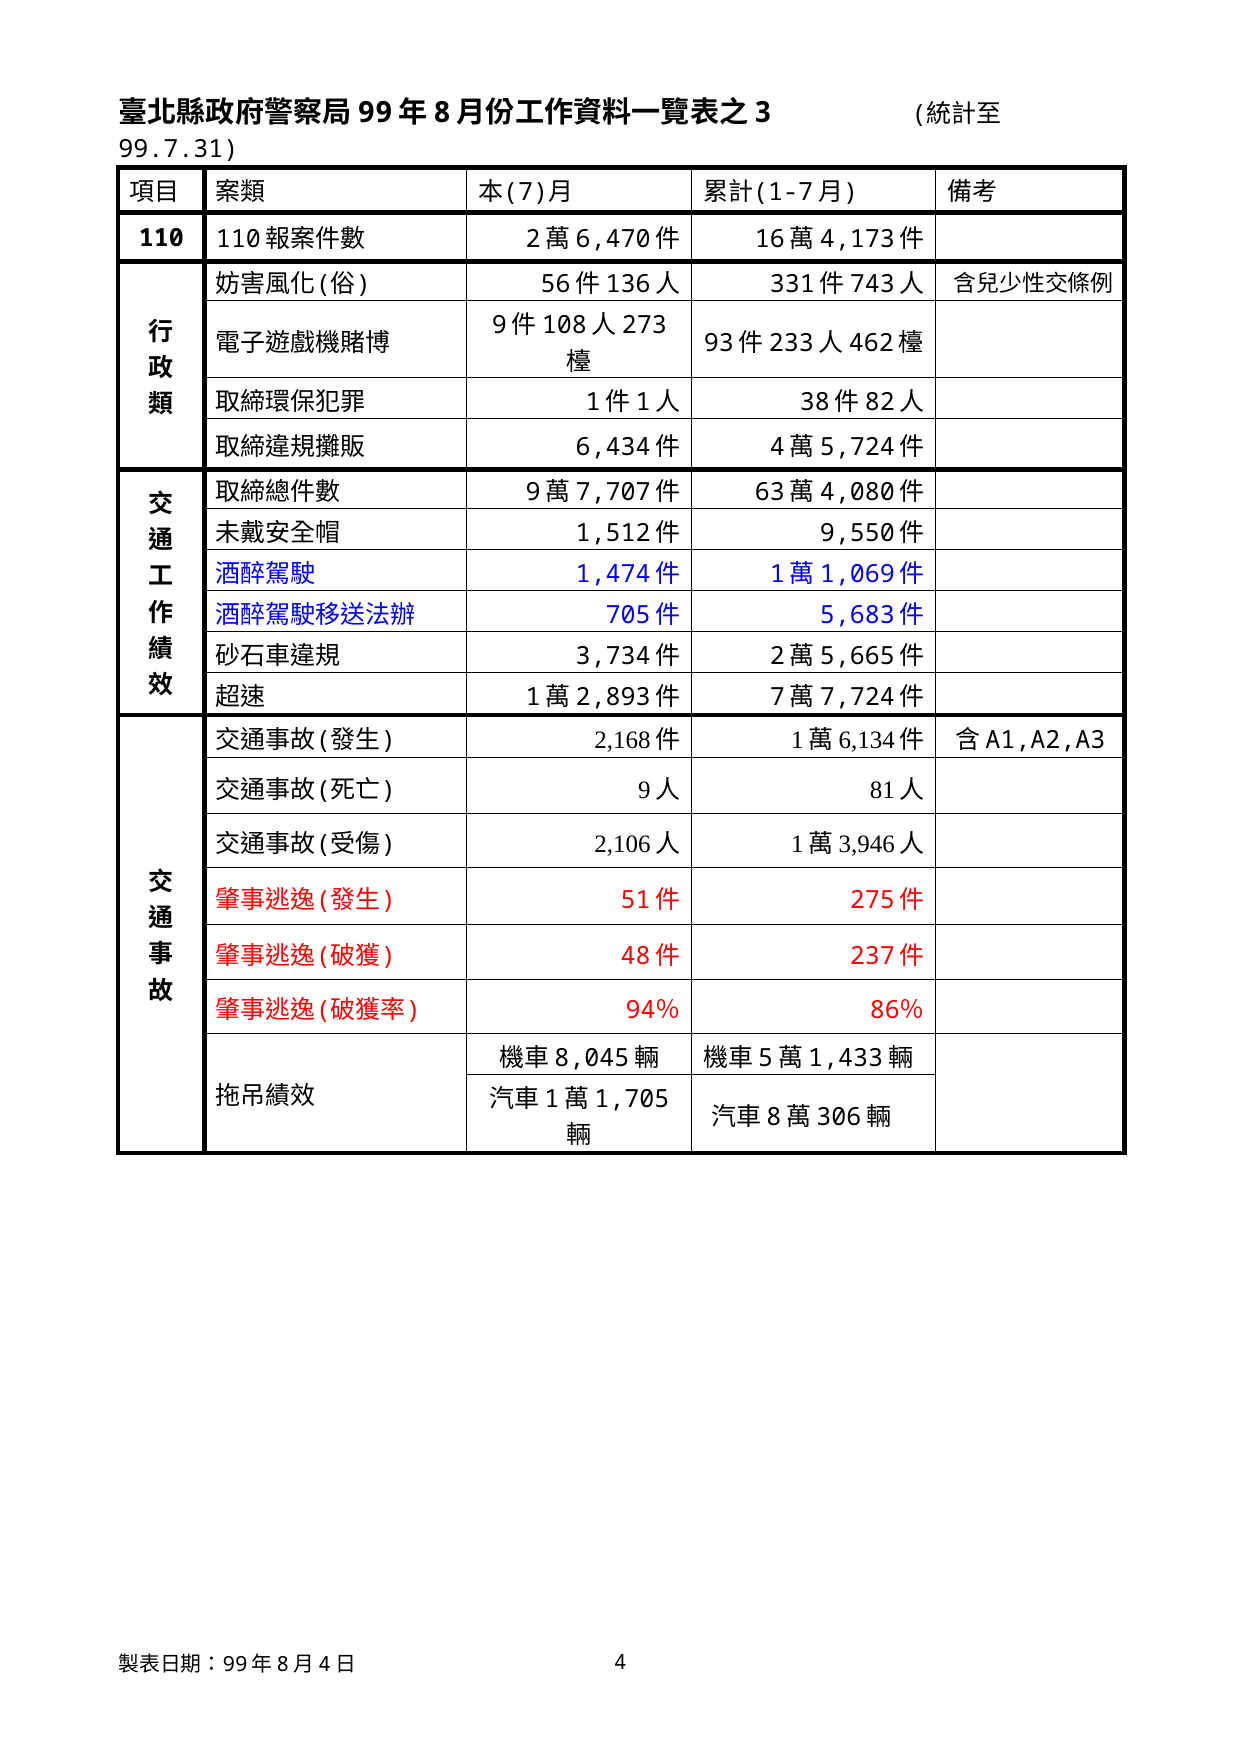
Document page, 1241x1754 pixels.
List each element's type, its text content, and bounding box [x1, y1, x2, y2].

table_cell 86％ [692, 980, 935, 1032]
table_cell 3,734件 [467, 632, 691, 672]
table_cell 6,434件 [467, 419, 691, 467]
table_cell 電子遊戲機賭博 [207, 301, 466, 377]
table_cell [936, 301, 1122, 377]
table_cell 94％ [467, 980, 691, 1032]
table_cell 16萬4,173件 [692, 215, 935, 259]
table_cell 237件 [692, 925, 935, 978]
table_cell 9,550件 [692, 509, 935, 549]
table_cell 9人 [467, 758, 691, 812]
table_cell 取締總件數 [207, 472, 466, 508]
table_cell 2,168件 [467, 717, 691, 757]
table_cell 4萬5,724件 [692, 419, 935, 467]
table_cell 機車5萬1,433輛 [692, 1034, 935, 1073]
table_cell 1萬1,069件 [692, 550, 935, 590]
table_cell 1萬2,893件 [467, 673, 691, 712]
table_cell 酒醉駕駛 [207, 550, 466, 590]
table_cell [936, 419, 1122, 467]
table_cell [936, 509, 1122, 549]
table_cell 110 [120, 215, 202, 259]
table_cell 38件82人 [692, 378, 935, 418]
table_cell 取締違規攤販 [207, 419, 466, 467]
table_cell 超速 [207, 673, 466, 712]
table_cell 1萬6,134件 [692, 717, 935, 757]
table_cell [936, 925, 1122, 978]
table_cell [936, 472, 1122, 508]
table_cell 9萬7,707件 [467, 472, 691, 508]
table_header 本(7)月 [467, 170, 691, 210]
table_cell 56件136人 [467, 264, 691, 300]
table_cell [936, 673, 1122, 712]
table_cell [936, 215, 1122, 259]
table_cell 拖吊績效 [207, 1034, 466, 1151]
table_cell [936, 980, 1122, 1032]
table_cell 2萬6,470件 [467, 215, 691, 259]
table_cell [936, 591, 1122, 631]
table_cell [936, 814, 1122, 867]
table_cell 肇事逃逸(發生) [207, 868, 466, 924]
table_cell [936, 868, 1122, 924]
table_cell 7萬7,724件 [692, 673, 935, 712]
table_cell [936, 1034, 1122, 1151]
table_cell 93件233人462檯 [692, 301, 935, 377]
table_cell [936, 550, 1122, 590]
table_cell 交通事故(受傷) [207, 814, 466, 867]
table_cell [936, 378, 1122, 418]
table_cell 1,474件 [467, 550, 691, 590]
table_cell 48件 [467, 925, 691, 978]
table_cell 交通事故(發生) [207, 717, 466, 757]
table_cell 汽車8萬306輛 [692, 1075, 935, 1151]
table_cell 5,683件 [692, 591, 935, 631]
table_cell [936, 632, 1122, 672]
table_cell 取締環保犯罪 [207, 378, 466, 418]
table_cell 63萬4,080件 [692, 472, 935, 508]
text 臺北縣政府警察局99年8月份工作資料一覽表之3 (統計至99.7.31) [118, 89, 1122, 165]
table_cell 51件 [467, 868, 691, 924]
table_cell 2,106人 [467, 814, 691, 867]
table_header 案類 [207, 170, 466, 210]
table_cell 交通事故 [120, 717, 202, 1151]
table_cell 含兒少性交條例 [936, 264, 1122, 300]
table_cell 1萬3,946人 [692, 814, 935, 867]
table_cell 110報案件數 [207, 215, 466, 259]
table_cell 肇事逃逸(破獲) [207, 925, 466, 978]
table_header 累計(1-7月) [692, 170, 935, 210]
table_cell 行政類 [120, 264, 202, 467]
table_cell 機車8,045輛 [467, 1034, 691, 1073]
table_cell 酒醉駕駛移送法辦 [207, 591, 466, 631]
table_cell 交通工作績效 [120, 472, 202, 712]
table_cell 肇事逃逸(破獲率) [207, 980, 466, 1032]
table_cell 81人 [692, 758, 935, 812]
table_header 備考 [936, 170, 1122, 210]
table_cell 1,512件 [467, 509, 691, 549]
table_cell 砂石車違規 [207, 632, 466, 672]
table_cell [936, 758, 1122, 812]
table_cell 汽車1萬1,705輛 [467, 1075, 691, 1151]
table_cell 未戴安全帽 [207, 509, 466, 549]
table_cell 331件743人 [692, 264, 935, 300]
table_cell 1件1人 [467, 378, 691, 418]
table_cell 2萬5,665件 [692, 632, 935, 672]
table_cell 交通事故(死亡) [207, 758, 466, 812]
table_header 項目 [120, 170, 202, 210]
table_cell 妨害風化(俗) [207, 264, 466, 300]
table_cell 705件 [467, 591, 691, 631]
table_cell 9件108人273檯 [467, 301, 691, 377]
table_cell 含A1,A2,A3 [936, 717, 1122, 757]
table_cell 275件 [692, 868, 935, 924]
